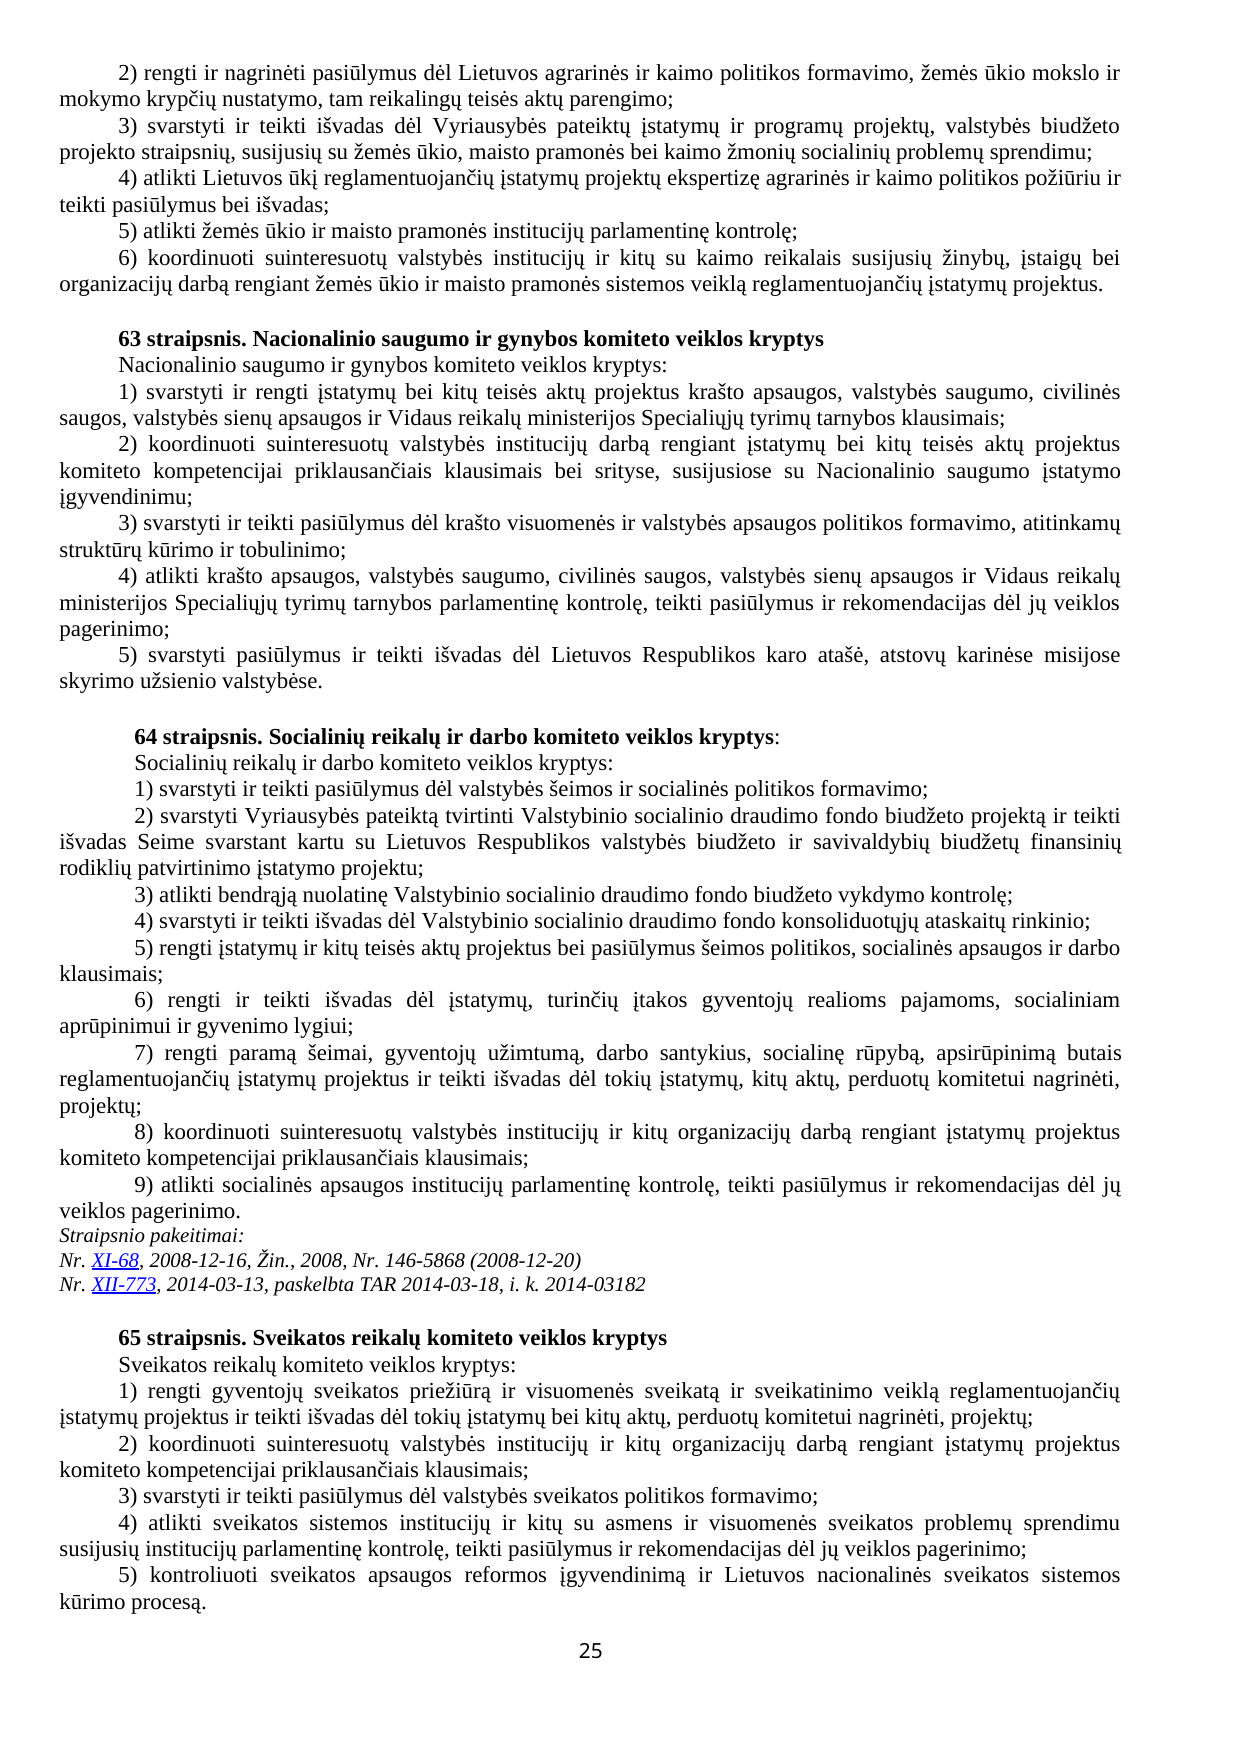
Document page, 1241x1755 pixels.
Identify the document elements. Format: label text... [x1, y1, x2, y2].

text 63 straipsnis. Nacionalinio saugumo ir gynybos komiteto veiklos kryptys [59, 325, 1122, 351]
text 5) kontroliuoti sveikatos apsaugos reformos įgyvendinimą ir Lietuvos nacionalinės sveikatos sistemos kūrimo procesą. [59, 1562, 1122, 1614]
text 5) atlikti žemės ūkio ir maisto pramonės institucijų parlamentinę kontrolę; [59, 217, 1122, 243]
text 65 straipsnis. Sveikatos reikalų komiteto veiklos kryptys [59, 1324, 1122, 1351]
text 2) koordinuoti suinteresuotų valstybės institucijų ir kitų organizacijų darbą rengiant įstatymų projektus komiteto kompetencijai priklausančiais klausimais; [59, 1430, 1122, 1482]
text 3) svarstyti ir teikti pasiūlymus dėl valstybės sveikatos politikos formavimo; [59, 1482, 1122, 1509]
text Straipsnio pakeitimai: [59, 1223, 1122, 1247]
text Nr. XI-68, 2008-12-16, Žin., 2008, Nr. 146-5868 (2008-12-20) [59, 1247, 1122, 1272]
text 2) rengti ir nagrinėti pasiūlymus dėl Lietuvos agrarinės ir kaimo politikos formavimo, žemės ūkio mokslo ir mokymo krypčių nustatymo, tam reikalingų teisės aktų parengimo; [59, 59, 1122, 112]
text Sveikatos reikalų komiteto veiklos kryptys: [59, 1351, 1122, 1377]
text 7) rengti paramą šeimai, gyventojų užimtumą, darbo santykius, socialinę rūpybą, apsirūpinimą butais reglamentuojančių įstatymų projektus ir teikti išvadas dėl tokių įstatymų, kitų aktų, perduotų komitetui nagrinėti, projektų; [59, 1039, 1122, 1118]
text 8) koordinuoti suinteresuotų valstybės institucijų ir kitų organizacijų darbą rengiant įstatymų projektus komiteto kompetencijai priklausančiais klausimais; [59, 1118, 1122, 1171]
text Nr. XII-773, 2014-03-13, paskelbta TAR 2014-03-18, i. k. 2014-03182 [59, 1272, 1122, 1296]
text Nacionalinio saugumo ir gynybos komiteto veiklos kryptys: [59, 351, 1122, 378]
text 1) rengti gyventojų sveikatos priežiūrą ir visuomenės sveikatą ir sveikatinimo veiklą reglamentuojančių įstatymų projektus ir teikti išvadas dėl tokių įstatymų bei kitų aktų, perduotų komitetui nagrinėti, projektų; [59, 1377, 1122, 1430]
text 4) atlikti sveikatos sistemos institucijų ir kitų su asmens ir visuomenės sveikatos problemų sprendimu susijusių institucijų parlamentinę kontrolę, teikti pasiūlymus ir rekomendacijas dėl jų veiklos pagerinimo; [59, 1509, 1122, 1562]
text 5) rengti įstatymų ir kitų teisės aktų projektus bei pasiūlymus šeimos politikos, socialinės apsaugos ir darbo klausimais; [59, 933, 1122, 986]
text 4) atlikti krašto apsaugos, valstybės saugumo, civilinės saugos, valstybės sienų apsaugos ir Vidaus reikalų ministerijos Specialiųjų tyrimų tarnybos parlamentinę kontrolę, teikti pasiūlymus ir rekomendacijas dėl jų veiklos pagerinimo; [59, 562, 1122, 641]
text 2) koordinuoti suinteresuotų valstybės institucijų darbą rengiant įstatymų bei kitų teisės aktų projektus komiteto kompetencijai priklausančiais klausimais bei srityse, susijusiose su Nacionalinio saugumo įstatymo įgyvendinimu; [59, 430, 1122, 509]
text 6) rengti ir teikti išvadas dėl įstatymų, turinčių įtakos gyventojų realioms pajamoms, socialiniam aprūpinimui ir gyvenimo lygiui; [59, 986, 1122, 1039]
text 9) atlikti socialinės apsaugos institucijų parlamentinę kontrolę, teikti pasiūlymus ir rekomendacijas dėl jų veiklos pagerinimo. [59, 1171, 1122, 1223]
text 64 straipsnis. Socialinių reikalų ir darbo komiteto veiklos kryptys: [59, 723, 1122, 749]
text 3) svarstyti ir teikti pasiūlymus dėl krašto visuomenės ir valstybės apsaugos politikos formavimo, atitinkamų struktūrų kūrimo ir tobulinimo; [59, 509, 1122, 562]
text 4) svarstyti ir teikti išvadas dėl Valstybinio socialinio draudimo fondo konsoliduotųjų ataskaitų rinkinio; [59, 907, 1122, 933]
text 3) svarstyti ir teikti išvadas dėl Vyriausybės pateiktų įstatymų ir programų projektų, valstybės biudžeto projekto straipsnių, susijusių su žemės ūkio, maisto pramonės bei kaimo žmonių socialinių problemų sprendimu; [59, 112, 1122, 164]
text 6) koordinuoti suinteresuotų valstybės institucijų ir kitų su kaimo reikalais susijusių žinybų, įstaigų bei organizacijų darbą rengiant žemės ūkio ir maisto pramonės sistemos veiklą reglamentuojančių įstatymų projektus. [59, 243, 1122, 296]
text 1) svarstyti ir teikti pasiūlymus dėl valstybės šeimos ir socialinės politikos formavimo; [59, 775, 1122, 802]
text 4) atlikti Lietuvos ūkį reglamentuojančių įstatymų projektų ekspertizę agrarinės ir kaimo politikos požiūriu ir teikti pasiūlymus bei išvadas; [59, 164, 1122, 217]
text 3) atlikti bendrąją nuolatinę Valstybinio socialinio draudimo fondo biudžeto vykdymo kontrolę; [59, 881, 1122, 907]
text 5) svarstyti pasiūlymus ir teikti išvadas dėl Lietuvos Respublikos karo atašė, atstovų karinėse misijose skyrimo užsienio valstybėse. [59, 641, 1122, 694]
text 1) svarstyti ir rengti įstatymų bei kitų teisės aktų projektus krašto apsaugos, valstybės saugumo, civilinės saugos, valstybės sienų apsaugos ir Vidaus reikalų ministerijos Specialiųjų tyrimų tarnybos klausimais; [59, 378, 1122, 430]
text Socialinių reikalų ir darbo komiteto veiklos kryptys: [59, 749, 1122, 775]
text 2) svarstyti Vyriausybės pateiktą tvirtinti Valstybinio socialinio draudimo fondo biudžeto projektą ir teikti išvadas Seime svarstant kartu su Lietuvos Respublikos valstybės biudžeto ir savivaldybių biudžetų finansinių rodiklių patvirtinimo įstatymo projektu; [59, 802, 1122, 881]
